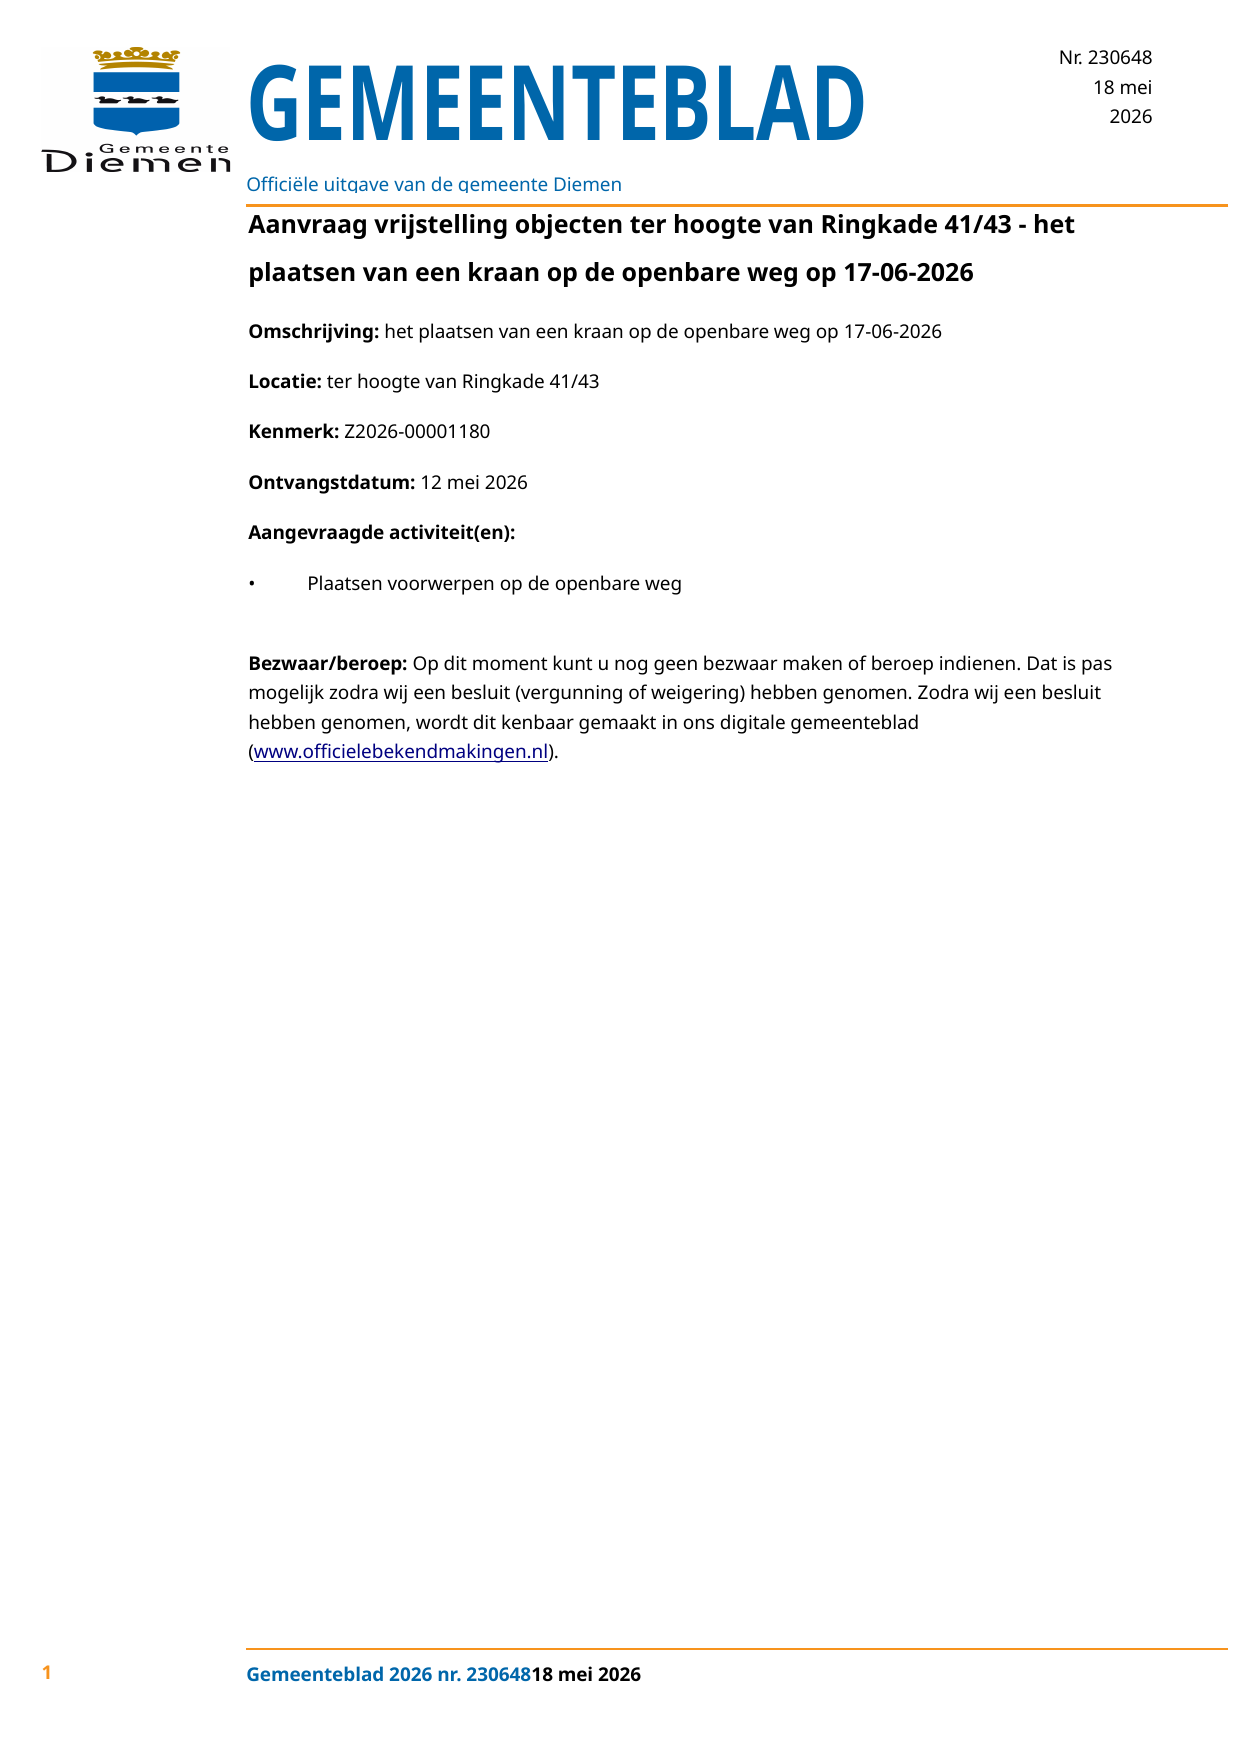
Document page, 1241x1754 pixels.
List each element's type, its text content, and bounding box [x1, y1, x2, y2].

text Locatie: ter hoogte van Ringkade 41/43 [248, 368, 1152, 394]
text Omschrijving: het plaatsen van een kraan op de openbare weg op 17-06-2026 [248, 318, 1152, 344]
text Ontvangstdatum: 12 mei 2026 [248, 469, 1152, 495]
list Plaatsen voorwerpen op de openbare weg [248, 570, 1152, 596]
text Aanvraag vrijstelling objecten ter hoogte van Ringkade 41/43 - het plaatsen van een kraan op de openbare weg op 17-06-2026 [248, 207, 1152, 288]
text Bezwaar/beroep: Op dit moment kunt u nog geen bezwaar maken of beroep indienen. Dat is pas mogelijk zodra wij een besluit (vergunning of weigering) hebben genomen. Zodra wij een besluit hebben genomen, wordt dit kenbaar gemaakt in ons digitale gemeenteblad (www.officielebekendmakingen.nl). [248, 650, 1152, 764]
picture [41, 47, 231, 172]
text Aangevraagde activiteit(en): [248, 519, 1152, 545]
text Kenmerk: Z2026-00001180 [248, 419, 1152, 444]
